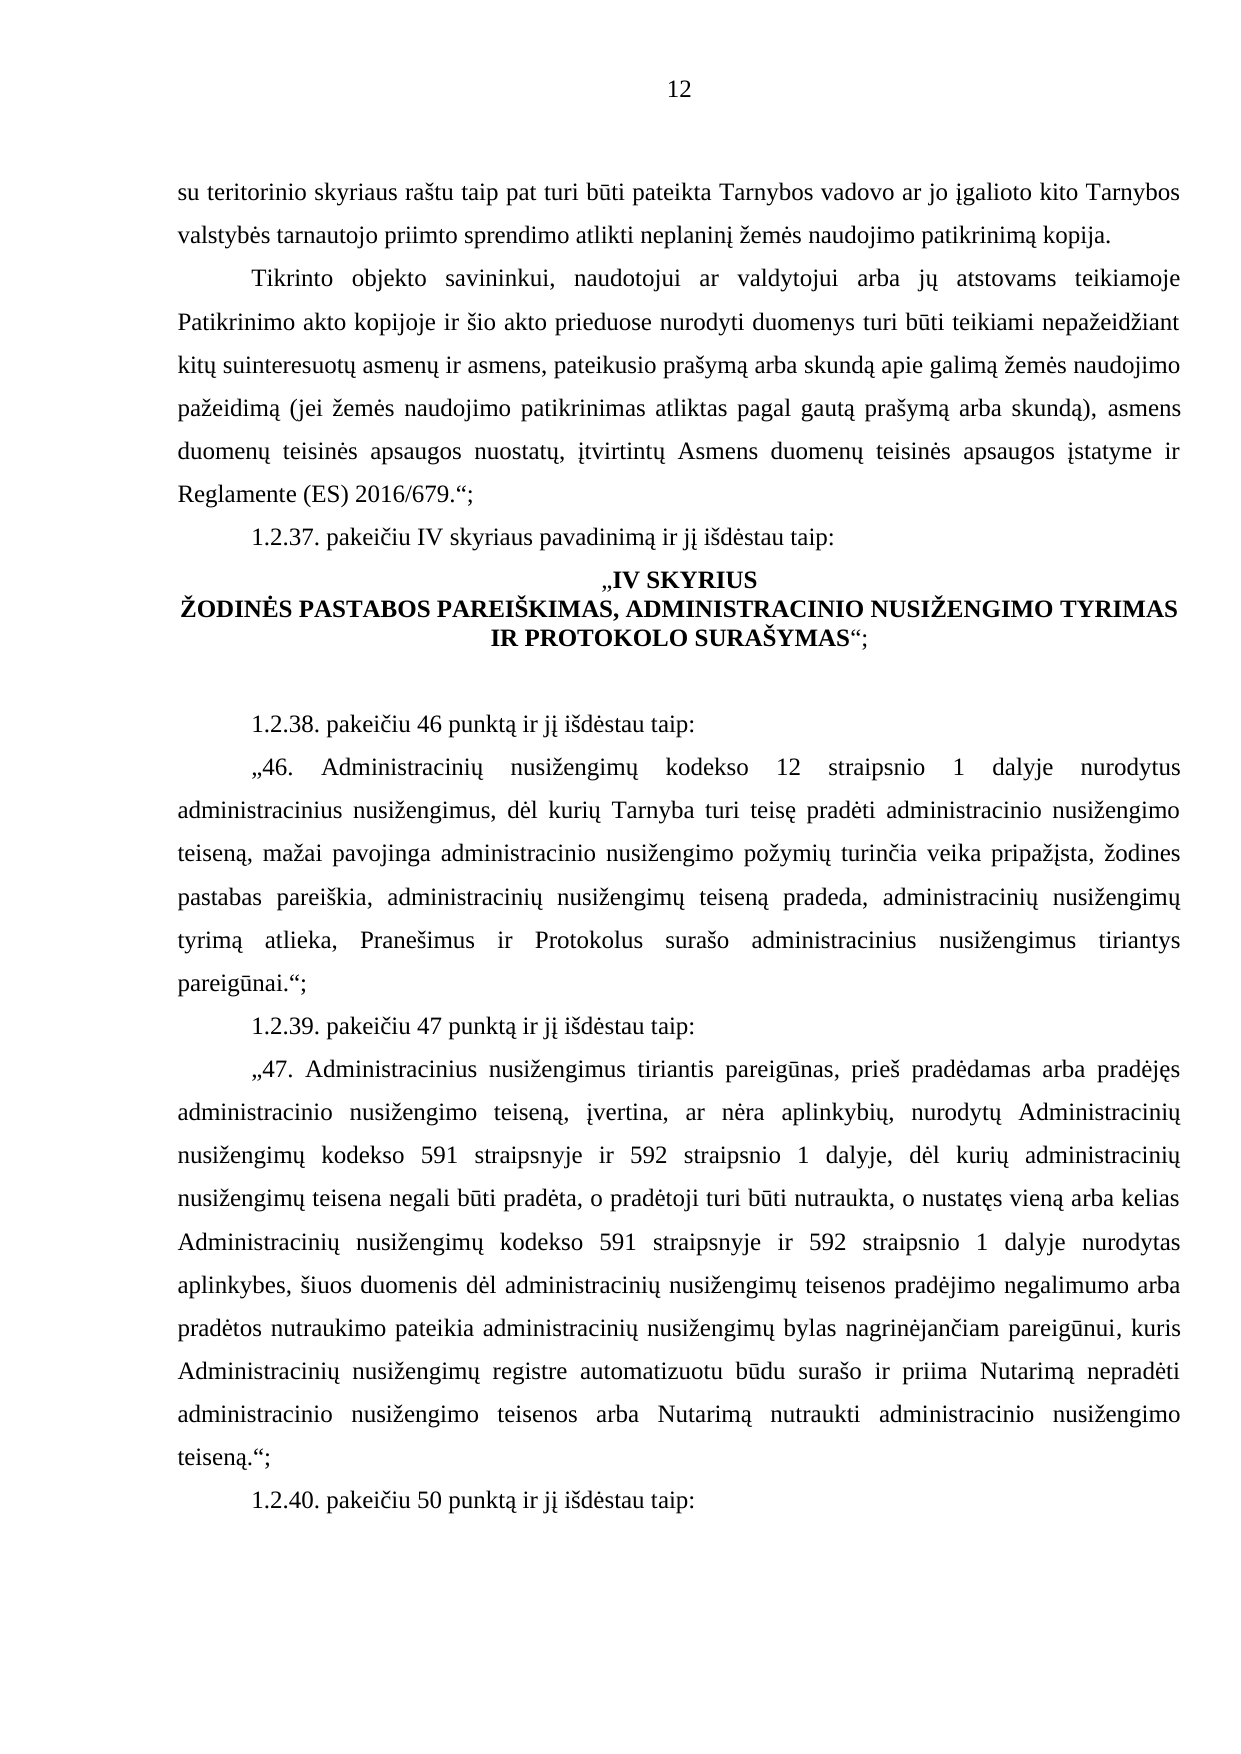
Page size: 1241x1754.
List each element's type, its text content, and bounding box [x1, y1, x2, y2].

text 1.2.39. pakeičiu 47 punktą ir jį išdėstau taip: [177, 1011, 1181, 1040]
text ŽODINĖS PASTABOS PAREIŠKIMAS, administracinio nusižengimo tyrimas IR PROTOKOLO SURAŠYMAS“; [177, 594, 1181, 652]
text „46. Administracinių nusižengimų kodekso 12 straipsnio 1 dalyje nurodytus administracinius nusižengimus, dėl kurių Tarnyba turi teisę pradėti administracinio nusižengimo teiseną, mažai pavojinga administracinio nusižengimo požymių turinčia veika pripažįsta, žodines pastabas pareiškia, administracinių nusižengimų teiseną pradeda, administracinių nusižengimų tyrimą atlieka, Pranešimus ir Protokolus surašo administracinius nusižengimus tiriantys pareigūnai.“; [177, 752, 1181, 997]
text 1.2.38. pakeičiu 46 punktą ir jį išdėstau taip: [177, 709, 1181, 738]
text su teritorinio skyriaus raštu taip pat turi būti pateikta Tarnybos vadovo ar jo įgalioto kito Tarnybos valstybės tarnautojo priimto sprendimo atlikti neplaninį žemės naudojimo patikrinimą kopija. [177, 177, 1181, 249]
text Tikrinto objekto savininkui, naudotojui ar valdytojui arba jų atstovams teikiamoje Patikrinimo akto kopijoje ir šio akto prieduose nurodyti duomenys turi būti teikiami nepažeidžiant kitų suinteresuotų asmenų ir asmens, pateikusio prašymą arba skundą apie galimą žemės naudojimo pažeidimą (jei žemės naudojimo patikrinimas atliktas pagal gautą prašymą arba skundą), asmens duomenų teisinės apsaugos nuostatų, įtvirtintų Asmens duomenų teisinės apsaugos įstatyme ir Reglamente (ES) 2016/679.“; [177, 263, 1181, 508]
text „IV SKYRIUS [177, 565, 1181, 594]
text „47. Administracinius nusižengimus tiriantis pareigūnas, prieš pradėdamas arba pradėjęs administracinio nusižengimo teiseną, įvertina, ar nėra aplinkybių, nurodytų Administracinių nusižengimų kodekso 591 straipsnyje ir 592 straipsnio 1 dalyje, dėl kurių administracinių nusižengimų teisena negali būti pradėta, o pradėtoji turi būti nutraukta, o nustatęs vieną arba kelias Administracinių nusižengimų kodekso 591 straipsnyje ir 592 straipsnio 1 dalyje nurodytas aplinkybes, šiuos duomenis dėl administracinių nusižengimų teisenos pradėjimo negalimumo arba pradėtos nutraukimo pateikia administracinių nusižengimų bylas nagrinėjančiam pareigūnui, kuris Administracinių nusižengimų registre automatizuotu būdu surašo ir priima Nutarimą nepradėti administracinio nusižengimo teisenos arba Nutarimą nutraukti administracinio nusižengimo teiseną.“; [177, 1054, 1181, 1471]
text 1.2.40. pakeičiu 50 punktą ir jį išdėstau taip: [177, 1485, 1181, 1514]
text 1.2.37. pakeičiu IV skyriaus pavadinimą ir jį išdėstau taip: [177, 522, 1181, 551]
